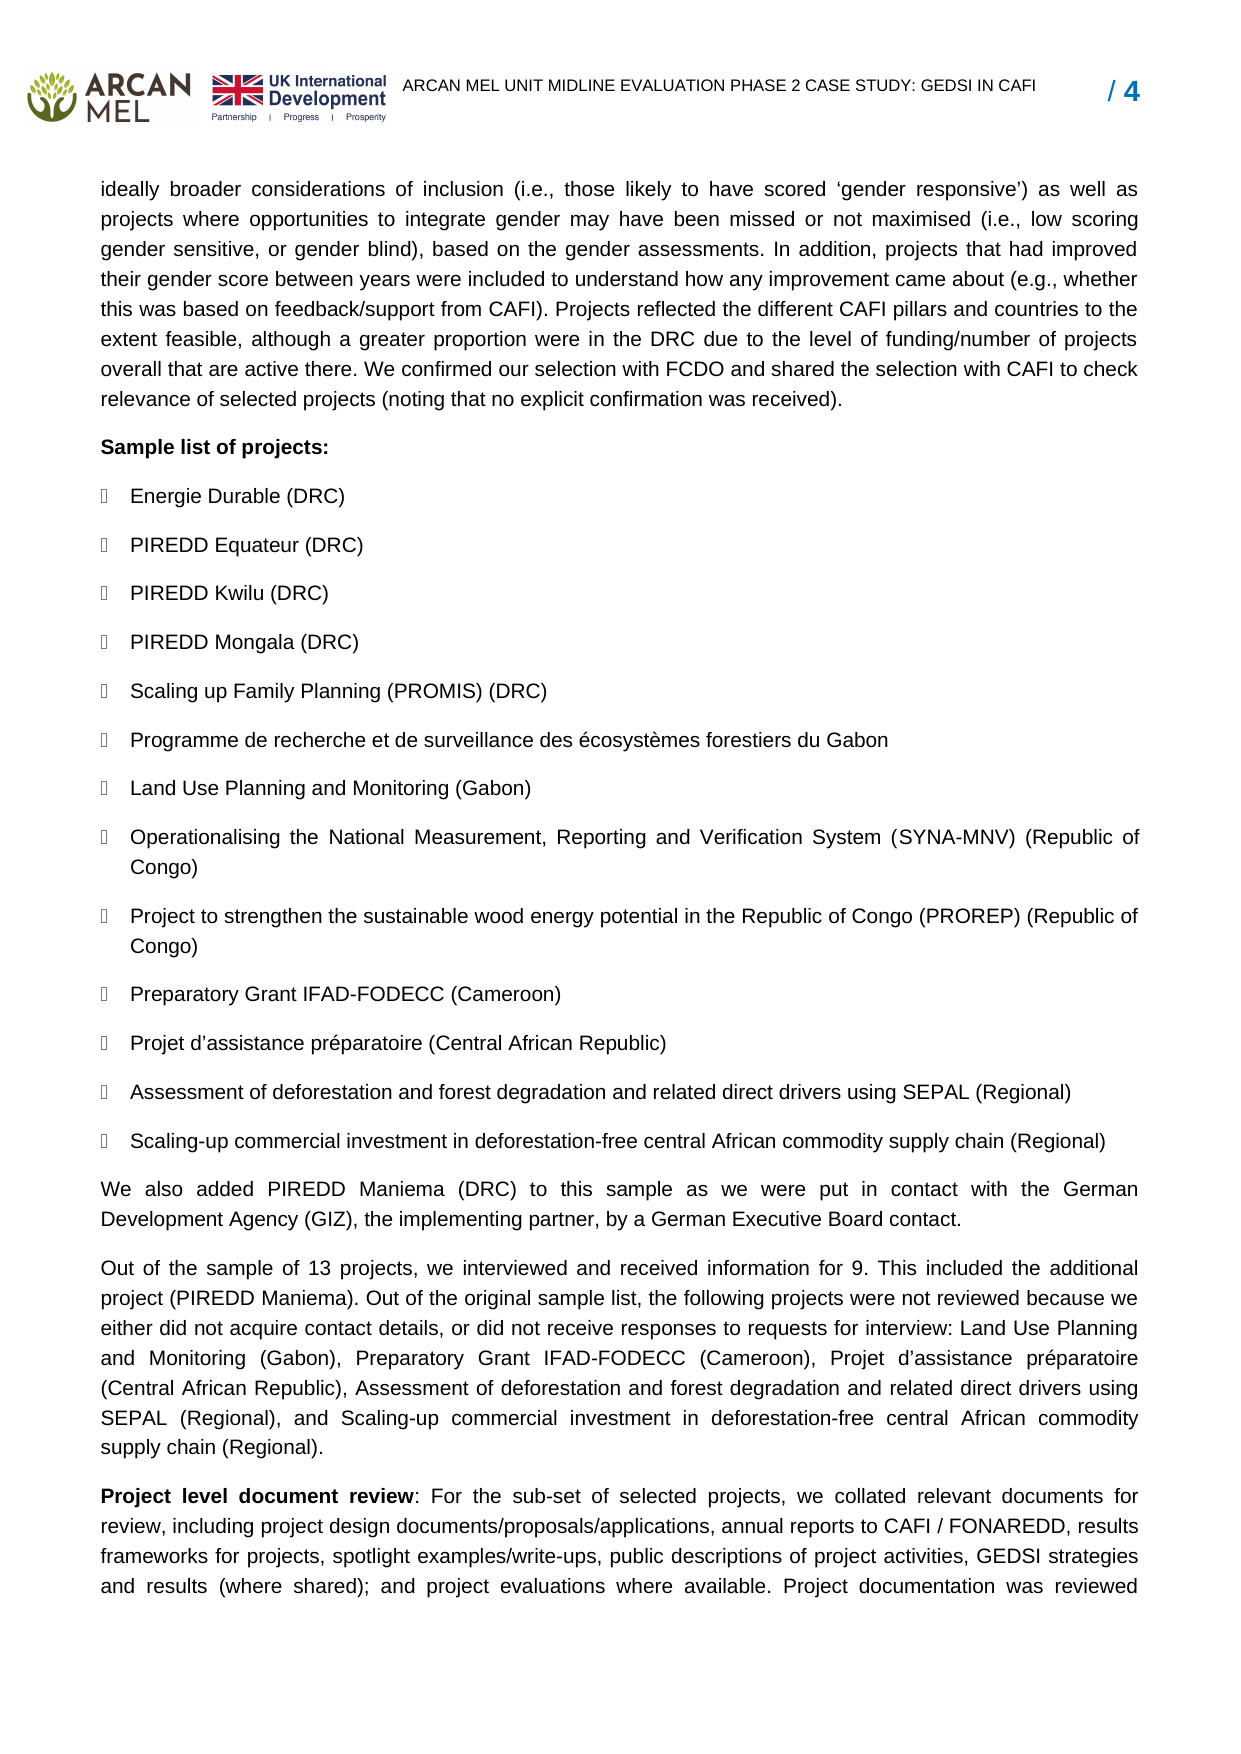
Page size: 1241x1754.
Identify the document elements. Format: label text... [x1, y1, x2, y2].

list Assessment of deforestation and forest degradation and related direct drivers using SEPAL (Regional) [100, 1080, 1140, 1104]
list Programme de recherche et de surveillance des écosystèmes forestiers du Gabon [100, 727, 1140, 752]
list Scaling up Family Planning (PROMIS) (DRC) [100, 679, 1140, 703]
text Project level document review: For the sub-set of selected projects, we collated relevant documents for review, including project design documents/proposals/applications, annual reports to CAFI / FONAREDD, results frameworks for projects, spotlight examples/write-ups, public descriptions of project activities, GEDSI strategies and results (where shared); and project evaluations where available. Project documentation was reviewed [100, 1484, 1140, 1597]
list PIREDD Equateur (DRC) [100, 532, 1140, 557]
text Out of the sample of 13 projects, we interviewed and received information for 9. This included the additional project (PIREDD Maniema). Out of the original sample list, the following projects were not reviewed because we either did not acquire contact details, or did not receive responses to requests for interview: Land Use Planning and Monitoring (Gabon), Preparatory Grant IFAD-FODECC (Cameroon), Projet d’assistance préparatoire (Central African Republic), Assessment of deforestation and forest degradation and related direct drivers using SEPAL (Regional), and Scaling-up commercial investment in deforestation-free central African commodity supply chain (Regional). [100, 1256, 1140, 1459]
text We also added PIREDD Maniema (DRC) to this sample as we were put in contact with the German Development Agency (GIZ), the implementing partner, by a German Executive Board contact. [100, 1177, 1140, 1231]
list Scaling-up commercial investment in deforestation-free central African commodity supply chain (Regional) [100, 1128, 1140, 1153]
list PIREDD Kwilu (DRC) [100, 581, 1140, 605]
list PIREDD Mongala (DRC) [100, 630, 1140, 654]
list Energie Durable (DRC) [100, 484, 1140, 508]
list Projet d’assistance préparatoire (Central African Republic) [100, 1031, 1140, 1055]
list Preparatory Grant IFAD-FODECC (Cameroon) [100, 982, 1140, 1006]
list Project to strengthen the sustainable wood energy potential in the Republic of Congo (PROREP) (Republic of Congo) [100, 904, 1140, 958]
text ideally broader considerations of inclusion (i.e., those likely to have scored ‘gender responsive’) as well as projects where opportunities to integrate gender may have been missed or not maximised (i.e., low scoring gender sensitive, or gender blind), based on the gender assessments. In addition, projects that had improved their gender score between years were included to understand how any improvement came about (e.g., whether this was based on feedback/support from CAFI). Projects reflected the different CAFI pillars and countries to the extent feasible, although a greater proportion were in the DRC due to the level of funding/number of projects overall that are active there. We confirmed our selection with FCDO and shared the selection with CAFI to check relevance of selected projects (noting that no explicit confirmation was received). [100, 177, 1140, 410]
text Sample list of projects: [100, 435, 1140, 459]
list Land Use Planning and Monitoring (Gabon) [100, 776, 1140, 800]
list Operationalising the National Measurement, Reporting and Verification System (SYNA-MNV) (Republic of Congo) [100, 825, 1140, 879]
